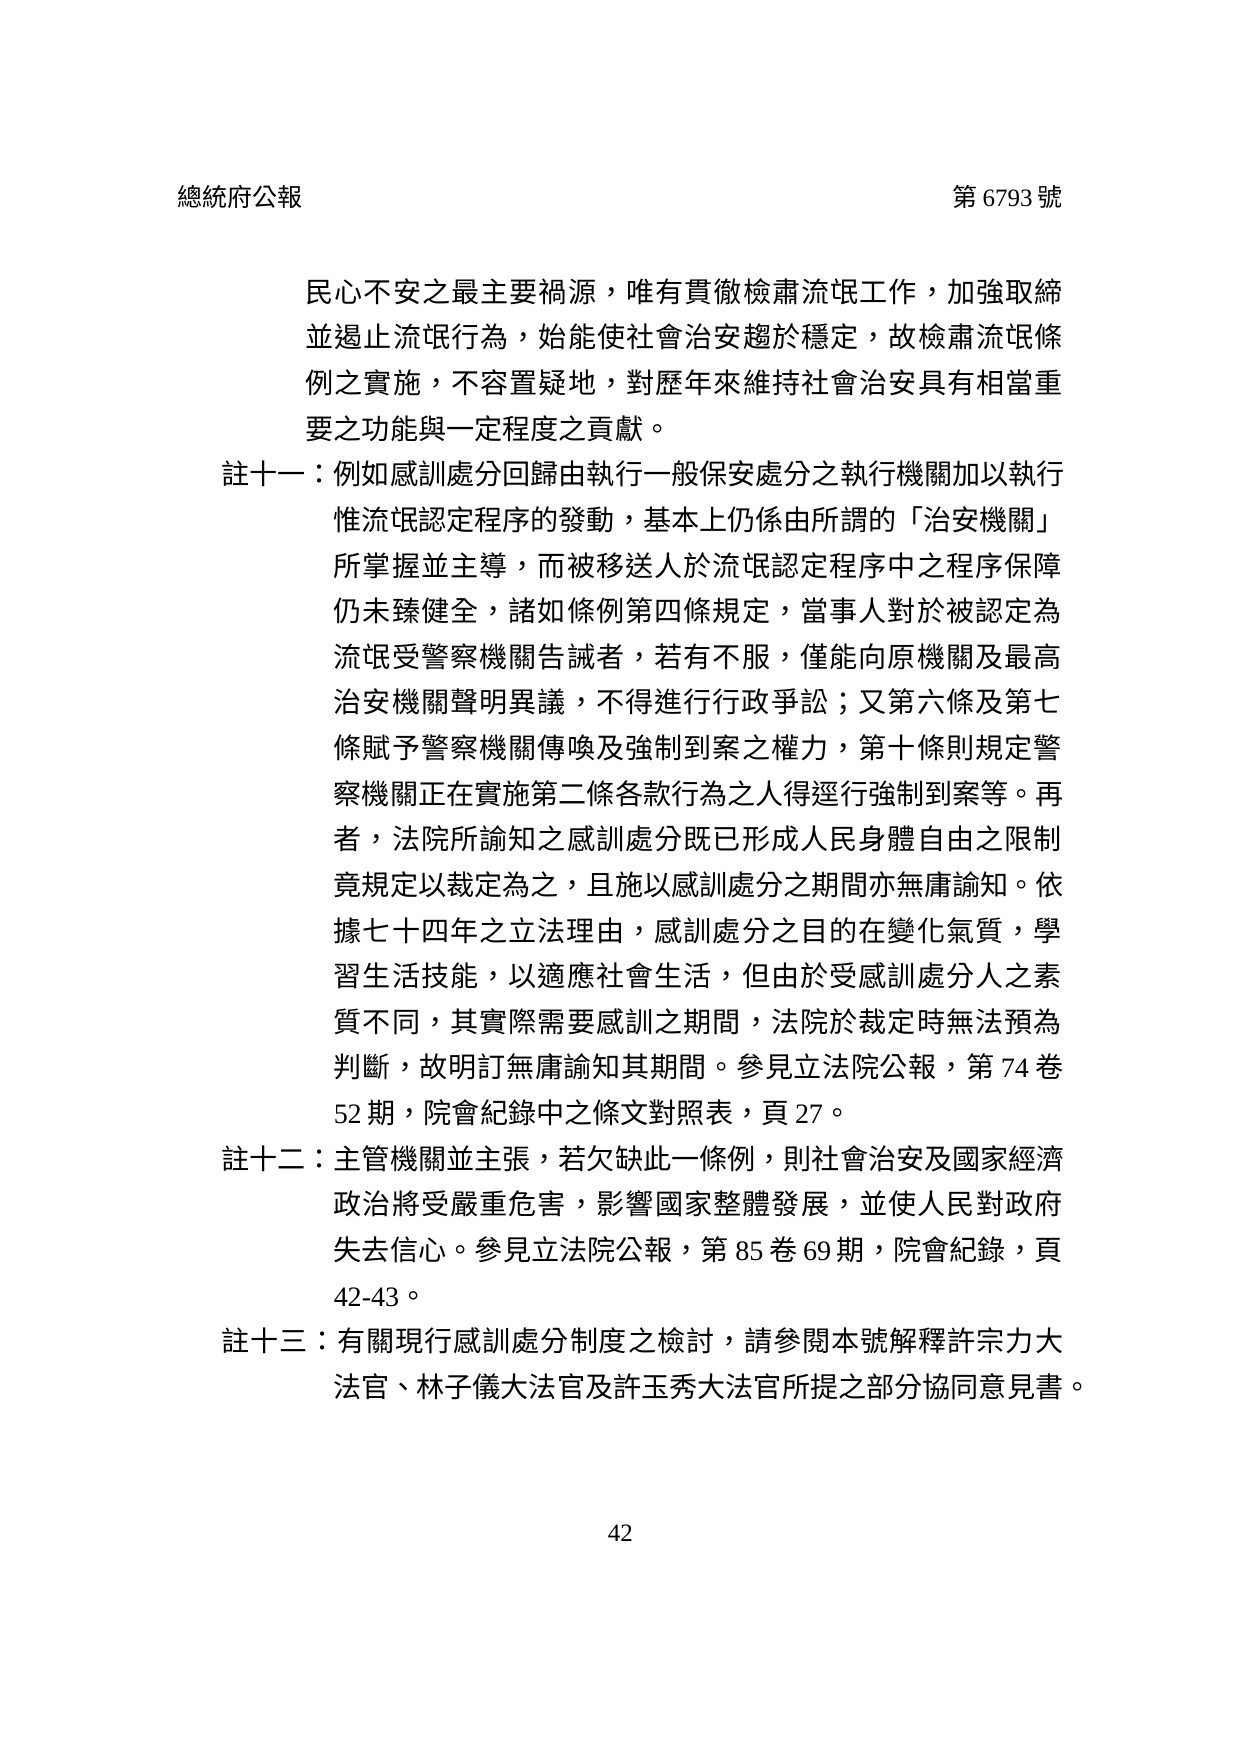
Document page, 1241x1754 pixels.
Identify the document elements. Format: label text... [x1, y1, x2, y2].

text 註十一：例如感訓處分回歸由執行一般保安處分之執行機關加以執行。惟流氓認定程序的發動，基本上仍係由所謂的「治安機關」所掌握並主導，而被移送人於流氓認定程序中之程序保障仍未臻健全，諸如條例第四條規定，當事人對於被認定為流氓受警察機關告誡者，若有不服，僅能向原機關及最高治安機關聲明異議，不得進行行政爭訟；又第六條及第七條賦予警察機關傳喚及強制到案之權力，第十條則規定警察機關正在實施第二條各款行為之人得逕行強制到案等。再者，法院所諭知之感訓處分既已形成人民身體自由之限制，竟規定以裁定為之，且施以感訓處分之期間亦無庸諭知。依據七十四年之立法理由，感訓處分之目的在變化氣質，學習生活技能，以適應社會生活，但由於受感訓處分人之素質不同，其實際需要感訓之期間，法院於裁定時無法預為判斷，故明訂無庸諭知其期間。參見立法院公報，第74卷52期，院會紀錄中之條文對照表，頁27。 [221, 448, 1063, 1133]
text 註十二：主管機關並主張，若欠缺此一條例，則社會治安及國家經濟、政治將受嚴重危害，影響國家整體發展，並使人民對政府失去信心。參見立法院公報，第85卷69期，院會紀錄，頁42-43。 [221, 1133, 1063, 1315]
text 民心不安之最主要禍源，唯有貫徹檢肅流氓工作，加強取締並遏止流氓行為，始能使社會治安趨於穩定，故檢肅流氓條例之實施，不容置疑地，對歷年來維持社會治安具有相當重要之功能與一定程度之貢獻。 [221, 266, 1063, 448]
text 註十三：有關現行感訓處分制度之檢討，請參閱本號解釋許宗力大法官、林子儀大法官及許玉秀大法官所提之部分協同意見書。 [221, 1315, 1063, 1406]
